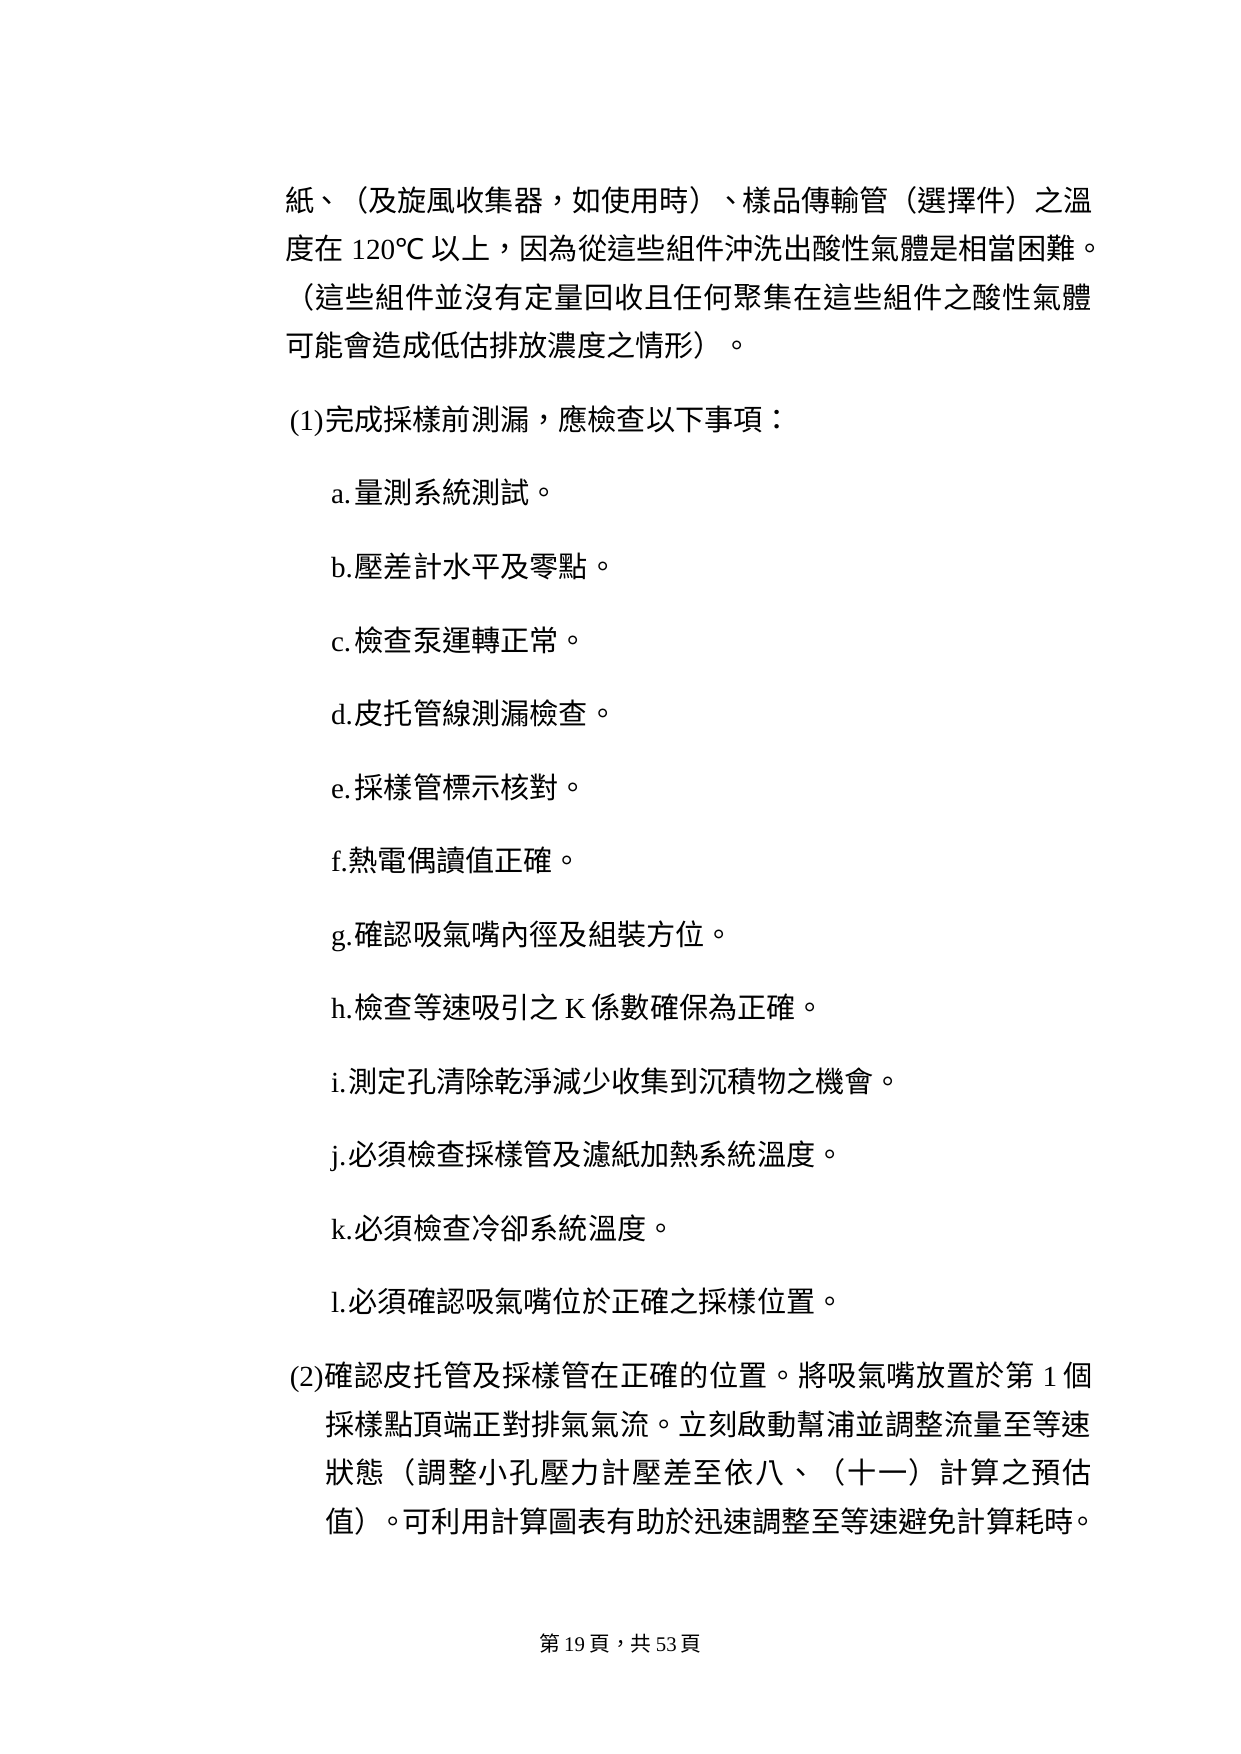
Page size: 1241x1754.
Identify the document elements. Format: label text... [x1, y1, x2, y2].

list 測定孔清除乾淨減少收集到沉積物之機會。 [331, 1058, 1092, 1101]
list 確認吸氣嘴內徑及組裝方位。 [331, 911, 1092, 953]
list 必須檢查冷卻系統溫度。 [331, 1205, 1092, 1248]
list 確認皮托管及採樣管在正確的位置。將吸氣嘴放置於第1個採樣點頂端正對排氣氣流。立刻啟動幫浦並調整流量至等速狀態（調整小孔壓力計壓差至依八、（十一）計算之預估值）。可利用計算圖表有助於迅速調整至等速避免計算耗時。依序將採樣管移動至依六、（一）2.決定之採樣點位置執行採樣。 [289, 1352, 1092, 1540]
list 檢查泵運轉正常。 [331, 617, 1092, 659]
text 在採樣時，維持等速採樣速率（除非經採樣負責人指定用別的方法，應和真實等速誤差在 10% 以內）。維持採樣管、濾紙、（及旋風收集器，如使用時）、樣品傳輸管（選擇件）之溫度在 120℃ 以上，因為從這些組件沖洗出酸性氣體是相當困難。（這些組件並沒有定量回收且任何聚集在這些組件之酸性氣體可能會造成低估排放濃度之情形）。 [285, 177, 1092, 365]
list 皮托管線測漏檢查。 [331, 691, 1092, 733]
list 檢查等速吸引之K係數確保為正確。 [331, 985, 1092, 1027]
list 熱電偶讀值正確。 [331, 838, 1092, 880]
list 必須確認吸氣嘴位於正確之採樣位置。 [331, 1279, 1092, 1321]
list 必須檢查採樣管及濾紙加熱系統溫度。 [331, 1132, 1092, 1174]
list 採樣管標示核對。 [331, 764, 1092, 806]
list 完成採樣前測漏，應檢查以下事項： [289, 396, 1092, 439]
list 壓差計水平及零點。 [331, 543, 1092, 586]
list 量測系統測試。 [331, 470, 1092, 512]
